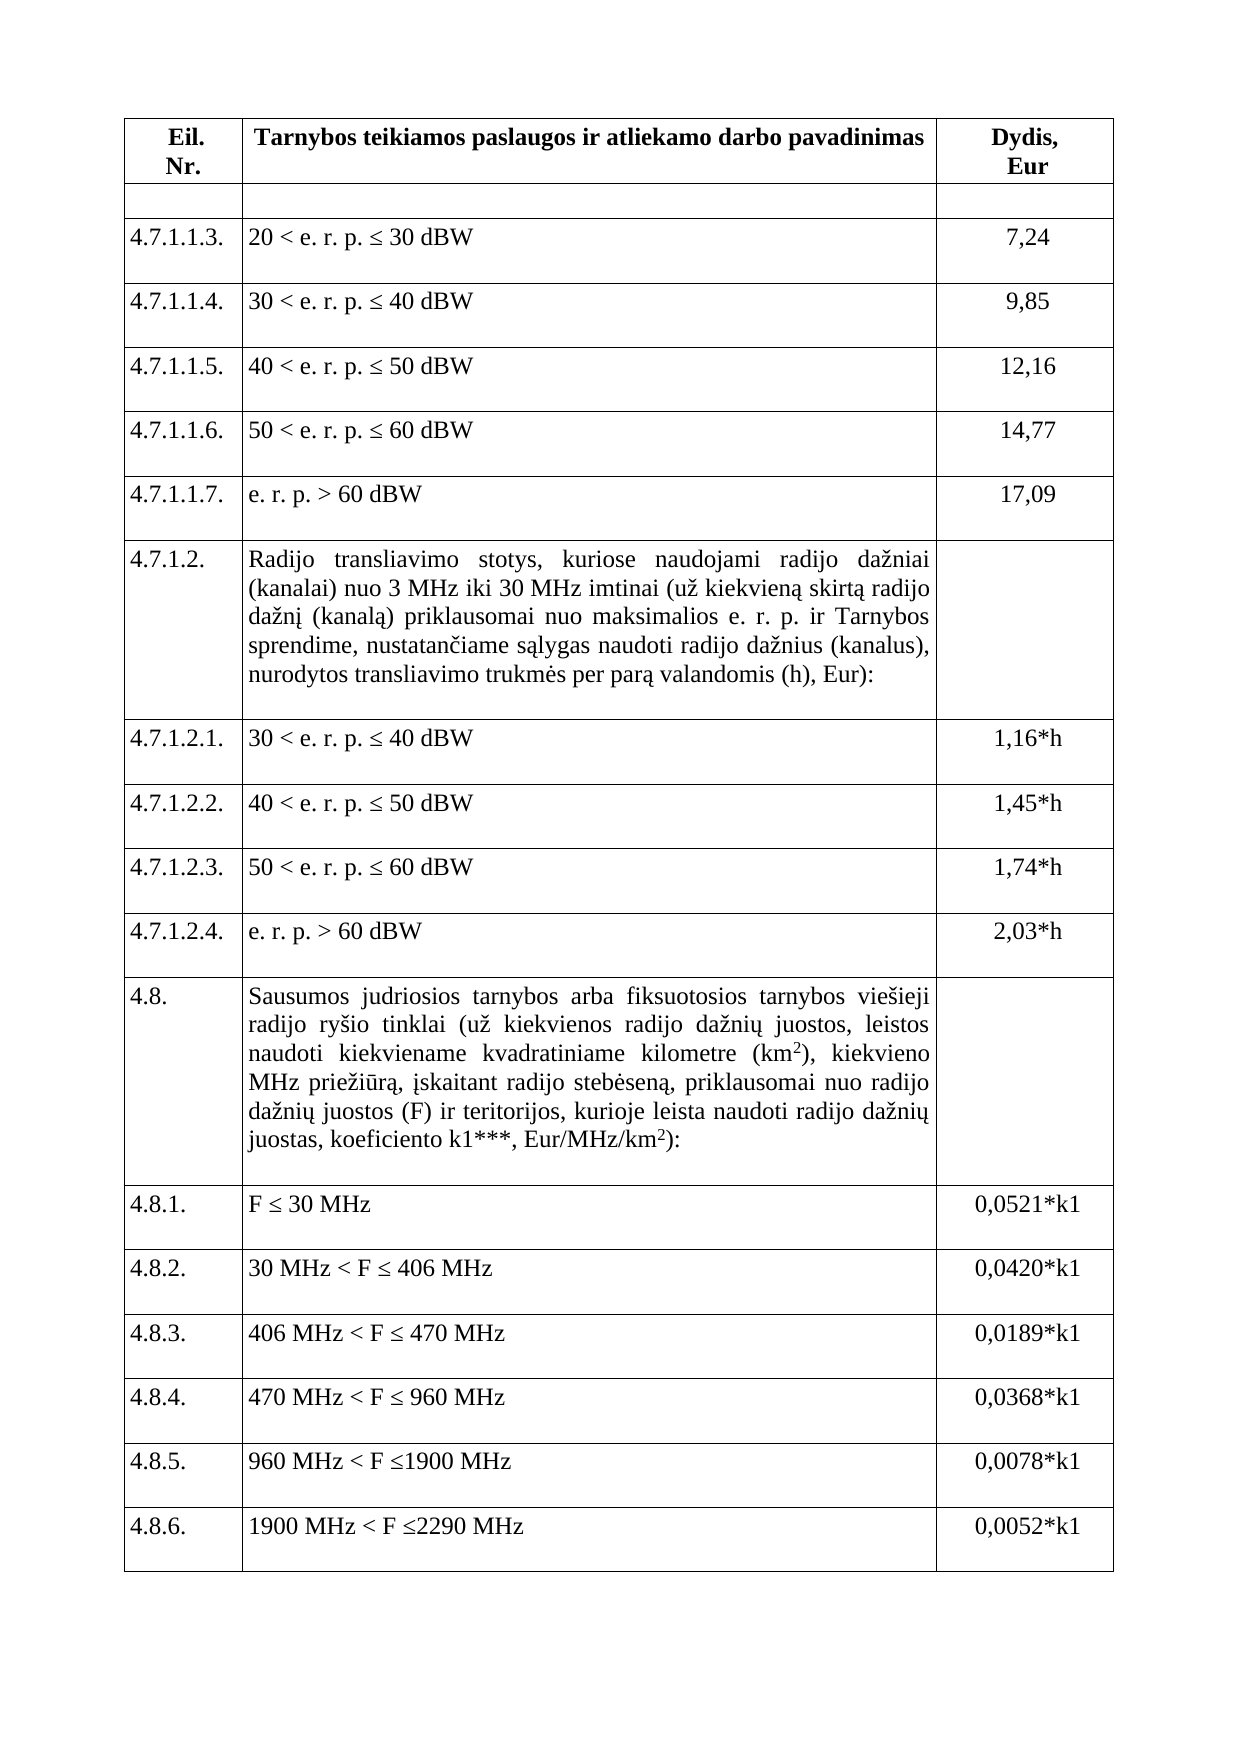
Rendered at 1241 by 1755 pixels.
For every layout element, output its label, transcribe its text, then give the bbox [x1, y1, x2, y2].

table_cell 4.7.1.1.6. [125, 412, 242, 476]
table_cell 9,85 [937, 284, 1113, 347]
table_cell 4.7.1.1.3. [125, 219, 242, 282]
table_cell [937, 978, 1113, 1185]
table_cell 4.8.3. [125, 1315, 242, 1378]
table_cell 0,0052*k1 [937, 1508, 1113, 1571]
table_cell 30 < e. r. p. ≤ 40 dBW [243, 284, 936, 347]
table_cell 4.7.1.1.7. [125, 477, 242, 540]
table_cell Radijo transliavimo stotys, kuriose naudojami radijo dažniai (kanalai) nuo 3 MHz iki 30 MHz imtinai (už kiekvieną skirtą radijo dažnį (kanalą) priklausomai nuo maksimalios e. r. p. ir Tarnybos sprendime, nustatančiame sąlygas naudoti radijo dažnius (kanalus), nurodytos transliavimo trukmės per parą valandomis (h), Eur): [243, 541, 936, 719]
table_cell 40 < e. r. p. ≤ 50 dBW [243, 348, 936, 411]
table_cell 0,0521*k1 [937, 1186, 1113, 1249]
table_cell 4.8. [125, 978, 242, 1185]
table_cell 0,0078*k1 [937, 1444, 1113, 1507]
table_cell 40 < e. r. p. ≤ 50 dBW [243, 785, 936, 848]
table_cell e. r. p. > 60 dBW [243, 914, 936, 977]
table_cell Sausumos judriosios tarnybos arba fiksuotosios tarnybos viešieji radijo ryšio tinklai (už kiekvienos radijo dažnių juostos, leistos naudoti kiekviename kvadratiniame kilometre (km2), kiekvieno MHz priežiūrą, įskaitant radijo stebėseną, priklausomai nuo radijo dažnių juostos (F) ir teritorijos, kurioje leista naudoti radijo dažnių juostas, koeficiento k1***, Eur/MHz/km2): [243, 978, 936, 1185]
table_cell 1,45*h [937, 785, 1113, 848]
table_cell 30 MHz < F ≤ 406 MHz [243, 1250, 936, 1314]
table_cell 1,16*h [937, 720, 1113, 784]
table_cell 12,16 [937, 348, 1113, 411]
table_cell 4.8.2. [125, 1250, 242, 1314]
table_cell 7,24 [937, 219, 1113, 282]
table_cell 4.7.1.1.4. [125, 284, 242, 347]
table_header Eil. Nr. [125, 119, 242, 182]
table_cell 20 < e. r. p. ≤ 30 dBW [243, 219, 936, 282]
table_cell 2,03*h [937, 914, 1113, 977]
table_cell 4.7.1.2.4. [125, 914, 242, 977]
table_cell 470 MHz < F ≤ 960 MHz [243, 1379, 936, 1442]
table_cell 4.7.1.2. [125, 541, 242, 719]
table_cell 4.8.6. [125, 1508, 242, 1571]
table_cell 4.7.1.2.3. [125, 849, 242, 912]
table_cell 0,0189*k1 [937, 1315, 1113, 1378]
table_cell [937, 541, 1113, 719]
table_cell e. r. p. > 60 dBW [243, 477, 936, 540]
table_cell [243, 184, 936, 218]
table_cell 4.8.1. [125, 1186, 242, 1249]
table_cell [125, 184, 242, 218]
table_cell 1,74*h [937, 849, 1113, 912]
table_cell 0,0420*k1 [937, 1250, 1113, 1314]
table_cell 50 < e. r. p. ≤ 60 dBW [243, 849, 936, 912]
table_cell 406 MHz < F ≤ 470 MHz [243, 1315, 936, 1378]
table_cell 17,09 [937, 477, 1113, 540]
table_cell 14,77 [937, 412, 1113, 476]
table_cell 4.7.1.1.5. [125, 348, 242, 411]
table_cell F ≤ 30 MHz [243, 1186, 936, 1249]
table_header Dydis, Eur [937, 119, 1113, 182]
table_cell 50 < e. r. p. ≤ 60 dBW [243, 412, 936, 476]
table_cell 4.8.4. [125, 1379, 242, 1442]
table_cell 30 < e. r. p. ≤ 40 dBW [243, 720, 936, 784]
table_header Tarnybos teikiamos paslaugos ir atliekamo darbo pavadinimas [243, 119, 936, 182]
table_cell 1900 MHz < F ≤2290 MHz [243, 1508, 936, 1571]
table_cell 0,0368*k1 [937, 1379, 1113, 1442]
table_cell 4.8.5. [125, 1444, 242, 1507]
table_cell 960 MHz < F ≤1900 MHz [243, 1444, 936, 1507]
table_cell 4.7.1.2.2. [125, 785, 242, 848]
table_cell [937, 184, 1113, 218]
table_cell 4.7.1.2.1. [125, 720, 242, 784]
